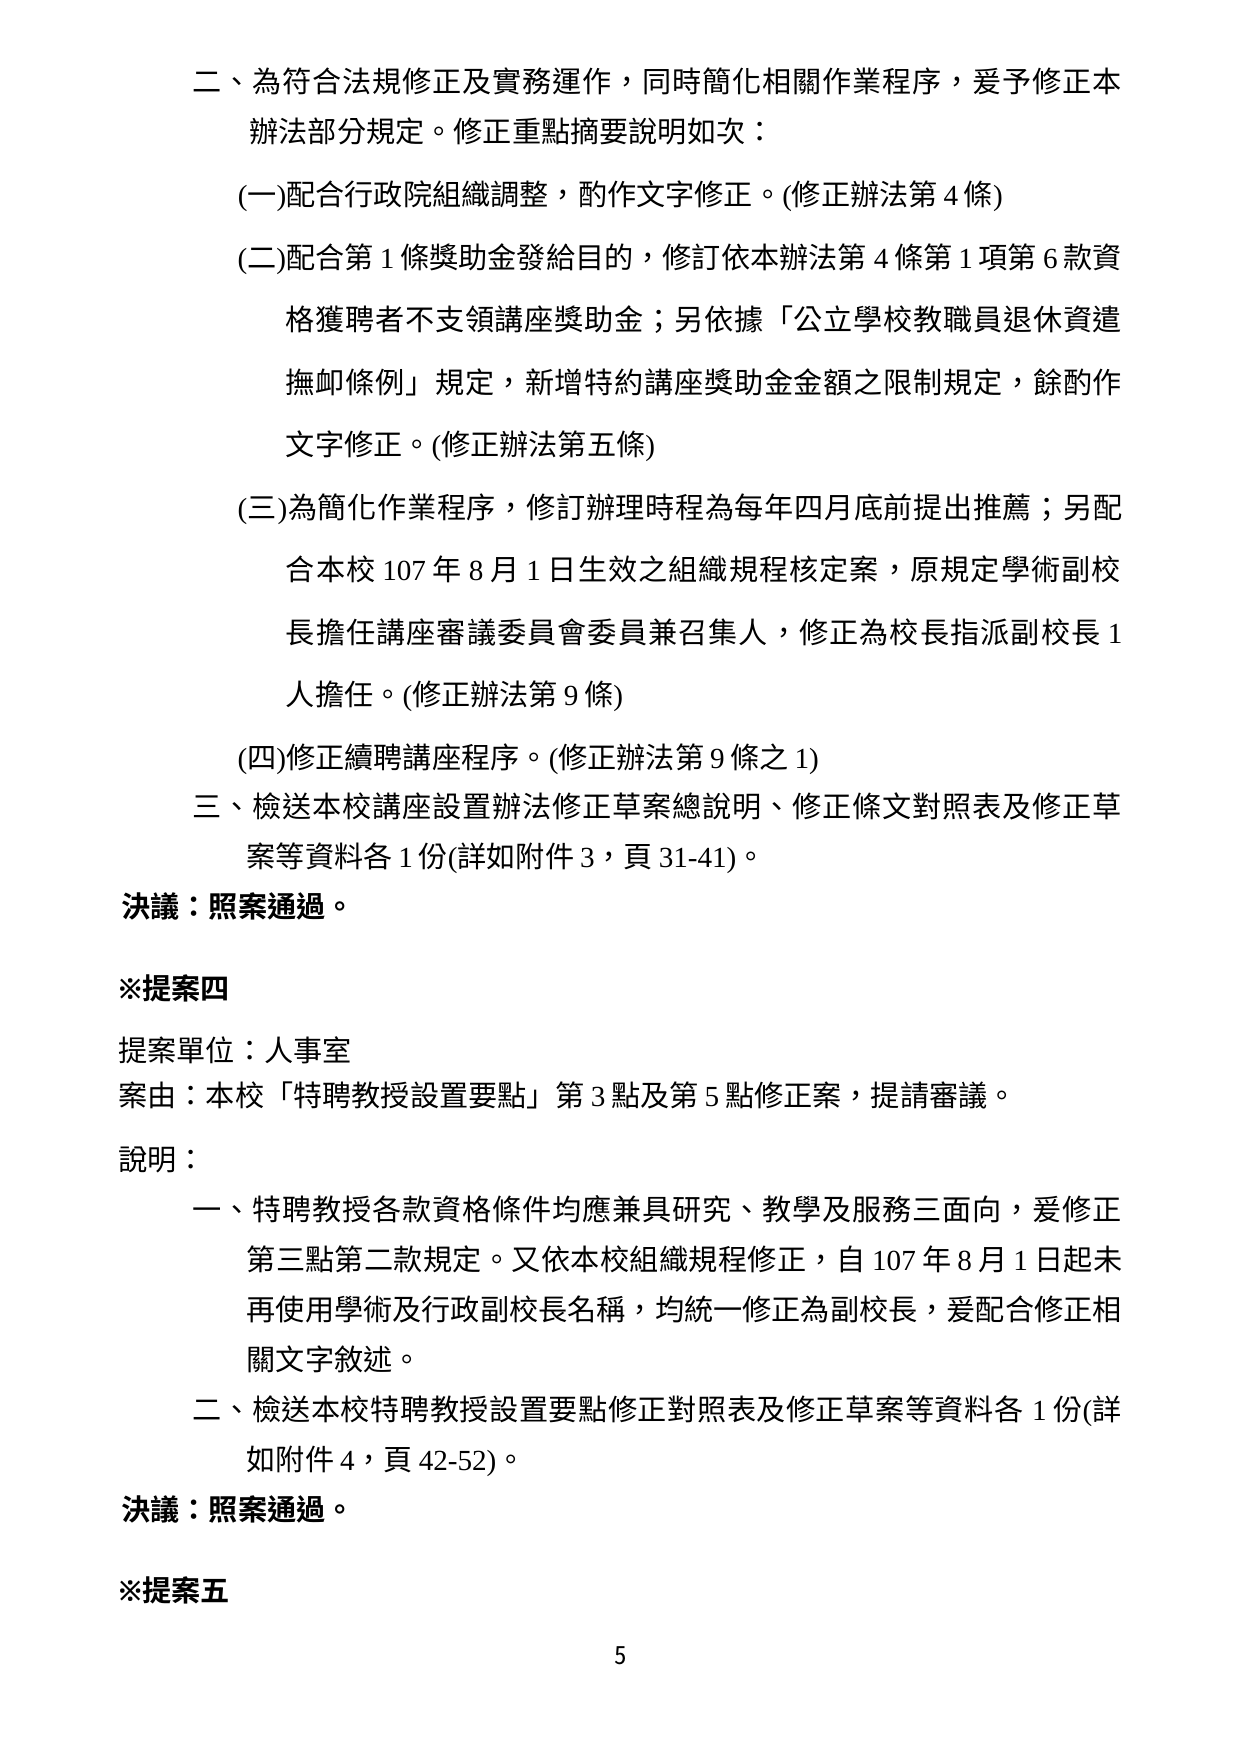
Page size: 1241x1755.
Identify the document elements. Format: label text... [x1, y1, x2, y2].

text ※提案五 [118, 1547, 1122, 1609]
text 決議：照案通過。 [121, 1478, 1122, 1528]
text (四)修正續聘講座程序。(修正辦法第9條之1) [237, 714, 1122, 776]
text 二、檢送本校特聘教授設置要點修正對照表及修正草案等資料各1份(詳如附件4，頁42-52)。 [192, 1378, 1122, 1478]
text 提案單位：人事室 [118, 1007, 1122, 1070]
text 案由：本校「特聘教授設置要點」第3點及第5點修正案，提請審議。 [118, 1070, 1122, 1116]
text (三)為簡化作業程序，修訂辦理時程為每年四月底前提出推薦；另配合本校107年8月1日生效之組織規程核定案，原規定學術副校長擔任講座審議委員會委員兼召集人，修正為校長指派副校長1人擔任。(修正辦法第9條) [237, 464, 1122, 714]
text (二)配合第1條獎助金發給目的，修訂依本辦法第4條第1項第6款資格獲聘者不支領講座獎助金；另依據「公立學校教職員退休資遣撫卹條例」規定，新增特約講座獎助金金額之限制規定，餘酌作文字修正。(修正辦法第五條) [237, 214, 1122, 464]
text 三、檢送本校講座設置辦法修正草案總說明、修正條文對照表及修正草案等資料各1份(詳如附件3，頁31-41)。 [192, 776, 1122, 876]
text 一、特聘教授各款資格條件均應兼具研究、教學及服務三面向，爰修正第三點第二款規定。又依本校組織規程修正，自107年8月1日起未再使用學術及行政副校長名稱，均統一修正為副校長，爰配合修正相關文字敘述。 [192, 1178, 1122, 1378]
text (一)配合行政院組織調整，酌作文字修正。(修正辦法第4條) [238, 151, 1122, 214]
text 二、為符合法規修正及實務運作，同時簡化相關作業程序，爰予修正本辦法部分規定。修正重點摘要說明如次： [192, 51, 1122, 151]
text 決議：照案通過。 [121, 876, 1122, 926]
text 說明： [118, 1116, 1122, 1178]
text ※提案四 [118, 945, 1122, 1007]
